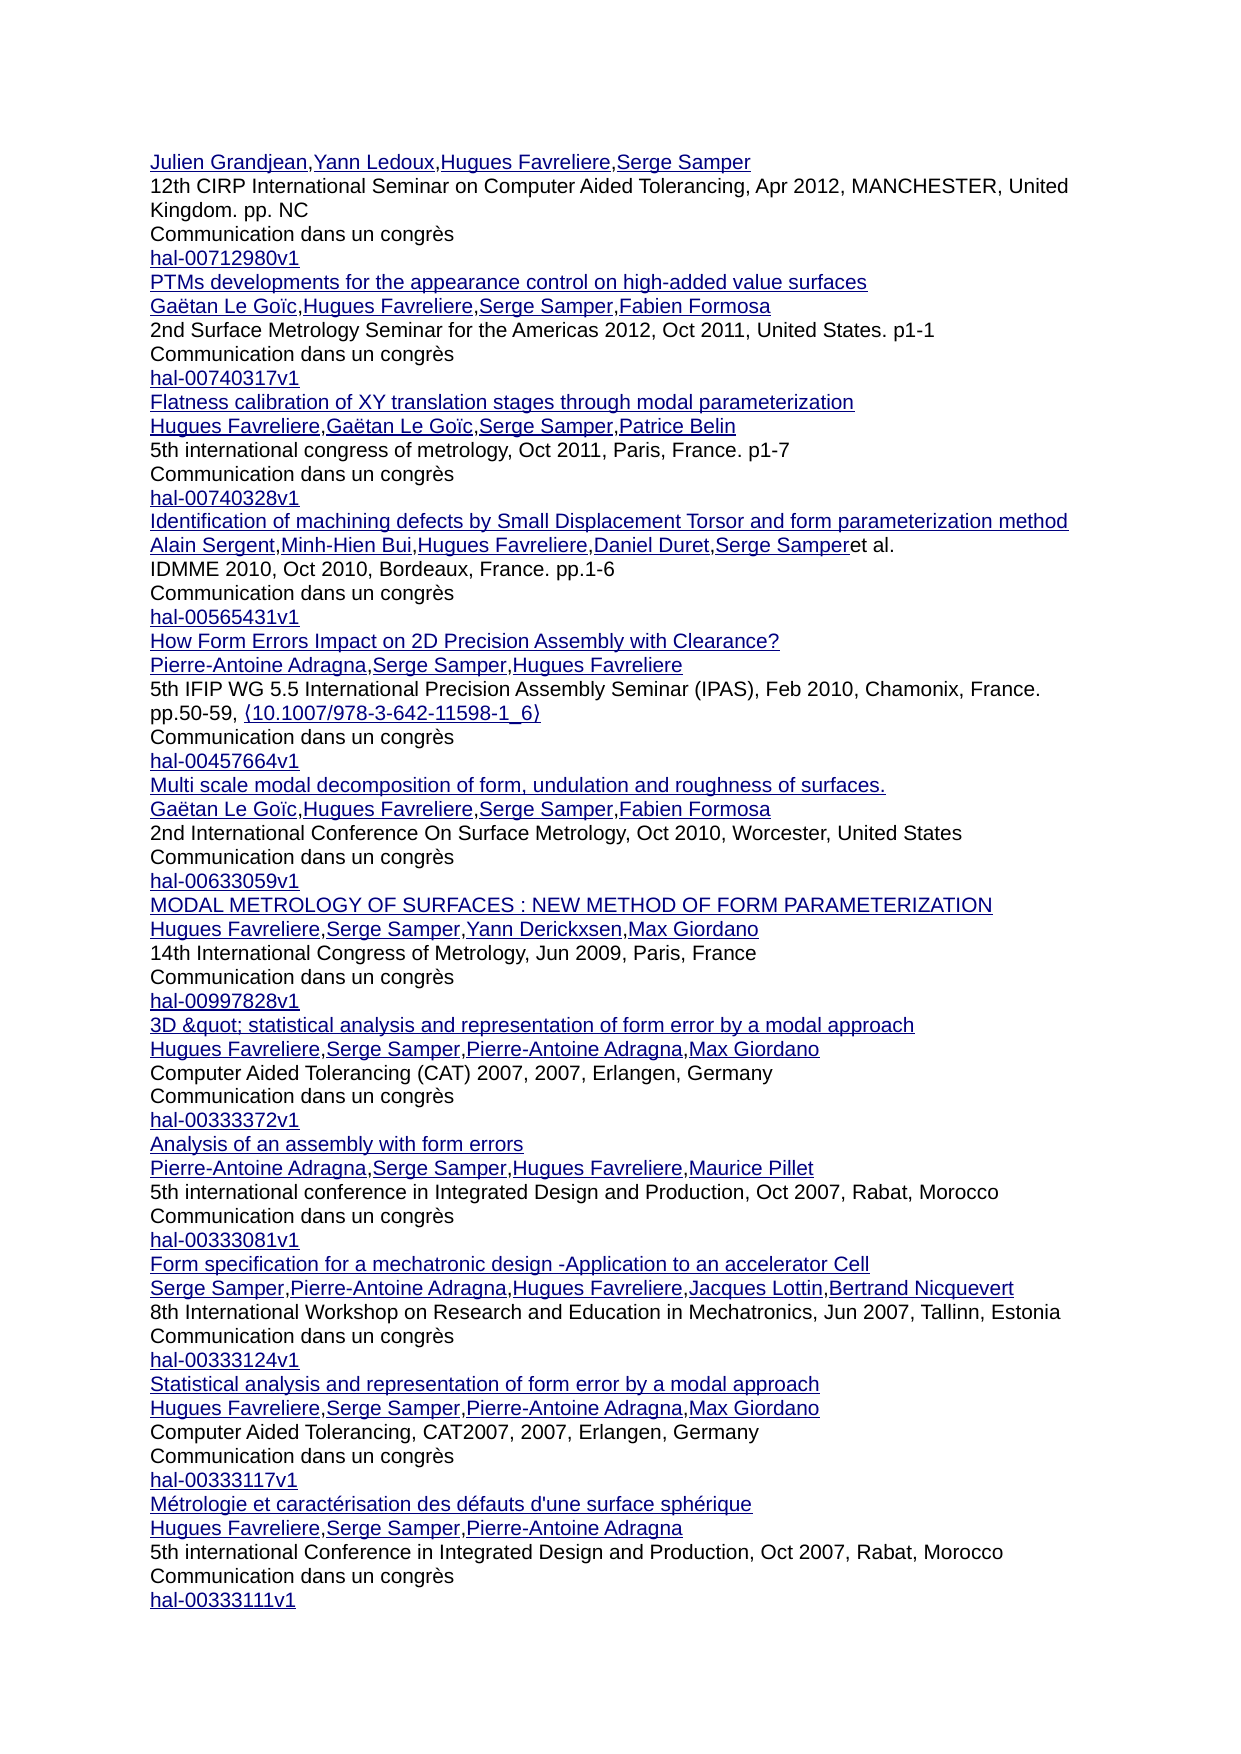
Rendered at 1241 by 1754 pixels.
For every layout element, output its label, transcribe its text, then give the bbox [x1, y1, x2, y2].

table_cell How Form Errors Impact on 2D Precision Assembly with Clearance? Pierre-Antoine Adragna,Serge Samper,Hugues Favreliere 5th IFIP WG 5.5 International Precision Assembly Seminar (IPAS), Feb 2010, Chamonix, France. pp.50-59, ⟨10.1007/978-3-642-11598-1_6⟩ Communication dans un congrès hal-00457664v1 [150, 629, 1090, 773]
table_cell Form specification for a mechatronic design -Application to an accelerator Cell Serge Samper,Pierre-Antoine Adragna,Hugues Favreliere,Jacques Lottin,Bertrand Nicquevert 8th International Workshop on Research and Education in Mechatronics, Jun 2007, Tallinn, Estonia Communication dans un congrès hal-00333124v1 [150, 1252, 1090, 1372]
table_cell Statistical analysis and representation of form error by a modal approach Hugues Favreliere,Serge Samper,Pierre-Antoine Adragna,Max Giordano Computer Aided Tolerancing, CAT2007, 2007, Erlangen, Germany Communication dans un congrès hal-00333117v1 [150, 1372, 1090, 1492]
table_cell Identification of machining defects by Small Displacement Torsor and form parameterization method Alain Sergent,Minh-Hien Bui,Hugues Favreliere,Daniel Duret,Serge Samperet al. IDMME 2010, Oct 2010, Bordeaux, France. pp.1-6 Communication dans un congrès hal-00565431v1 [150, 509, 1090, 629]
table_cell MODAL METROLOGY OF SURFACES : NEW METHOD OF FORM PARAMETERIZATION Hugues Favreliere,Serge Samper,Yann Derickxsen,Max Giordano 14th International Congress of Metrology, Jun 2009, Paris, France Communication dans un congrès hal-00997828v1 [150, 893, 1090, 1012]
table_cell Multi scale modal decomposition of form, undulation and roughness of surfaces. Gaëtan Le Goïc,Hugues Favreliere,Serge Samper,Fabien Formosa 2nd International Conference On Surface Metrology, Oct 2010, Worcester, United States Communication dans un congrès hal-00633059v1 [150, 773, 1090, 893]
table_cell Flatness calibration of XY translation stages through modal parameterization Hugues Favreliere,Gaëtan Le Goïc,Serge Samper,Patrice Belin 5th international congress of metrology, Oct 2011, Paris, France. p1-7 Communication dans un congrès hal-00740328v1 [150, 390, 1090, 509]
table_cell Julien Grandjean,Yann Ledoux,Hugues Favreliere,Serge Samper 12th CIRP International Seminar on Computer Aided Tolerancing, Apr 2012, MANCHESTER, United Kingdom. pp. NC Communication dans un congrès hal-00712980v1 [150, 150, 1090, 270]
table_cell 3D &quot; statistical analysis and representation of form error by a modal approach Hugues Favreliere,Serge Samper,Pierre-Antoine Adragna,Max Giordano Computer Aided Tolerancing (CAT) 2007, 2007, Erlangen, Germany Communication dans un congrès hal-00333372v1 [150, 1013, 1090, 1132]
table_cell PTMs developments for the appearance control on high-added value surfaces Gaëtan Le Goïc,Hugues Favreliere,Serge Samper,Fabien Formosa 2nd Surface Metrology Seminar for the Americas 2012, Oct 2011, United States. p1-1 Communication dans un congrès hal-00740317v1 [150, 270, 1090, 389]
table_cell Analysis of an assembly with form errors Pierre-Antoine Adragna,Serge Samper,Hugues Favreliere,Maurice Pillet 5th international conference in Integrated Design and Production, Oct 2007, Rabat, Morocco Communication dans un congrès hal-00333081v1 [150, 1132, 1090, 1252]
table_cell Métrologie et caractérisation des défauts d'une surface sphérique Hugues Favreliere,Serge Samper,Pierre-Antoine Adragna 5th international Conference in Integrated Design and Production, Oct 2007, Rabat, Morocco Communication dans un congrès hal-00333111v1 [150, 1492, 1090, 1611]
